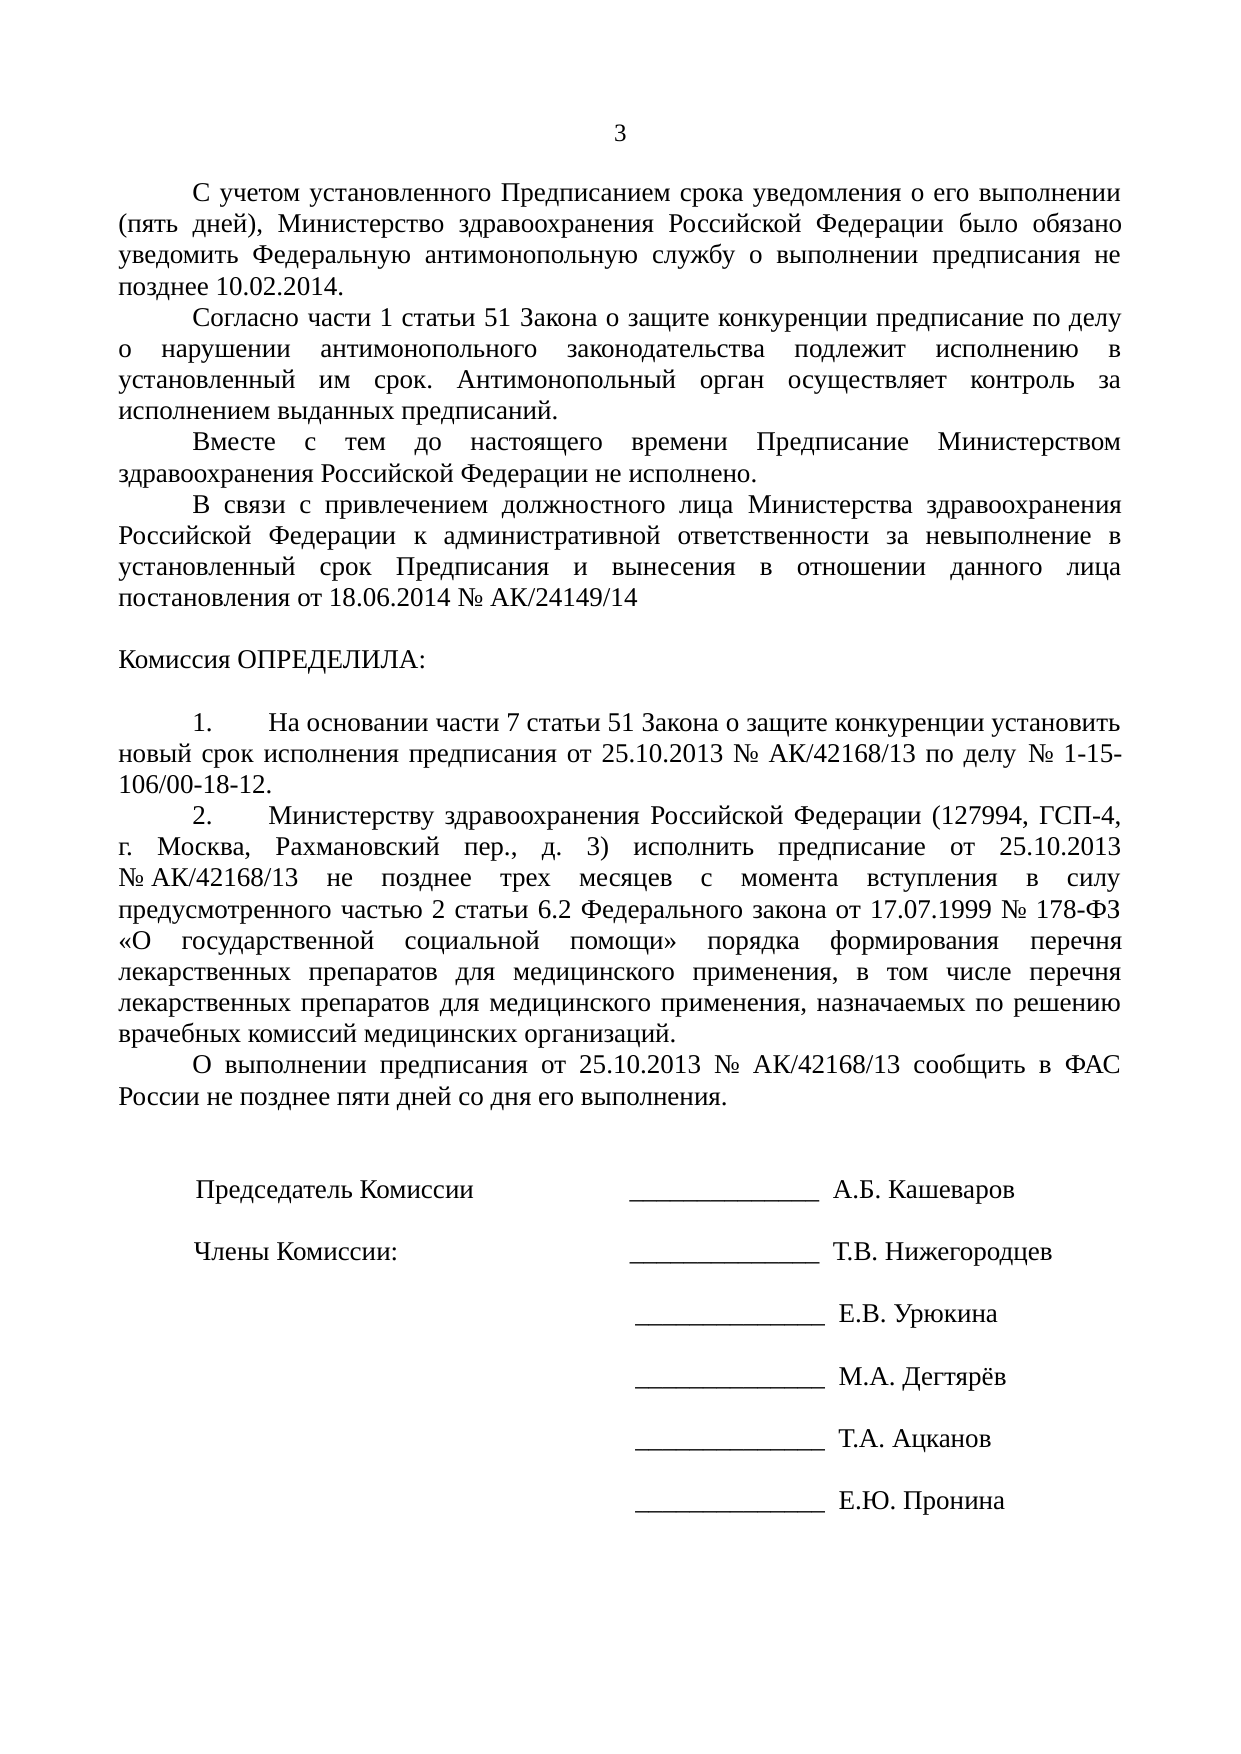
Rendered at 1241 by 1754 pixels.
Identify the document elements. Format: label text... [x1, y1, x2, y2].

text Председатель Комиссии ______________ А.Б. Кашеваров [118, 1173, 1122, 1204]
text ______________ Е.Ю. Пронина [118, 1484, 1122, 1516]
text Вместе с тем до настоящего времени Предписание Министерством здравоохранения Российской Федерации не исполнено. [118, 426, 1122, 488]
text Согласно части 1 статьи 51 Закона о защите конкуренции предписание по делу о нарушении антимонопольного законодательства подлежит исполнению в установленный им срок. Антимонопольный орган осуществляет контроль за исполнением выданных предписаний. [118, 301, 1122, 426]
list Министерству здравоохранения Российской Федерации (127994, ГСП-4, г. Москва, Рахмановский пер., д. 3) исполнить предписание от 25.10.2013 № АК/42168/13 не позднее трех месяцев с момента вступления в силу предусмотренного частью 2 статьи 6.2 Федерального закона от 17.07.1999 № 178-ФЗ «О государственной социальной помощи» порядка формирования перечня лекарственных препаратов для медицинского применения, в том числе перечня лекарственных препаратов для медицинского применения, назначаемых по решению врачебных комиссий медицинских организаций. [118, 799, 1122, 1048]
text ______________ Т.А. Ацканов [118, 1422, 1122, 1453]
text Члены Комиссии: ______________ Т.В. Нижегородцев [118, 1235, 1122, 1266]
text С учетом установленного Предписанием срока уведомления о его выполнении (пять дней), Министерство здравоохранения Российской Федерации было обязано уведомить Федеральную антимонопольную службу о выполнении предписания не позднее 10.02.2014. [118, 176, 1122, 301]
text О выполнении предписания от 25.10.2013 № АК/42168/13 сообщить в ФАС России не позднее пяти дней со дня его выполнения. [118, 1048, 1122, 1111]
list На основании части 7 статьи 51 Закона о защите конкуренции установить новый срок исполнения предписания от 25.10.2013 № АК/42168/13 по делу № 1-15-106/00-18-12. [118, 706, 1122, 799]
text ______________ Е.В. Урюкина [118, 1298, 1122, 1329]
text Комиссия ОПРЕДЕЛИЛА: [118, 643, 1122, 675]
text ______________ М.А. Дегтярёв [118, 1360, 1122, 1391]
text В связи с привлечением должностного лица Министерства здравоохранения Российской Федерации к административной ответственности за невыполнение в установленный срок Предписания и вынесения в отношении данного лица постановления от 18.06.2014 № АК/24149/14 [118, 488, 1122, 612]
